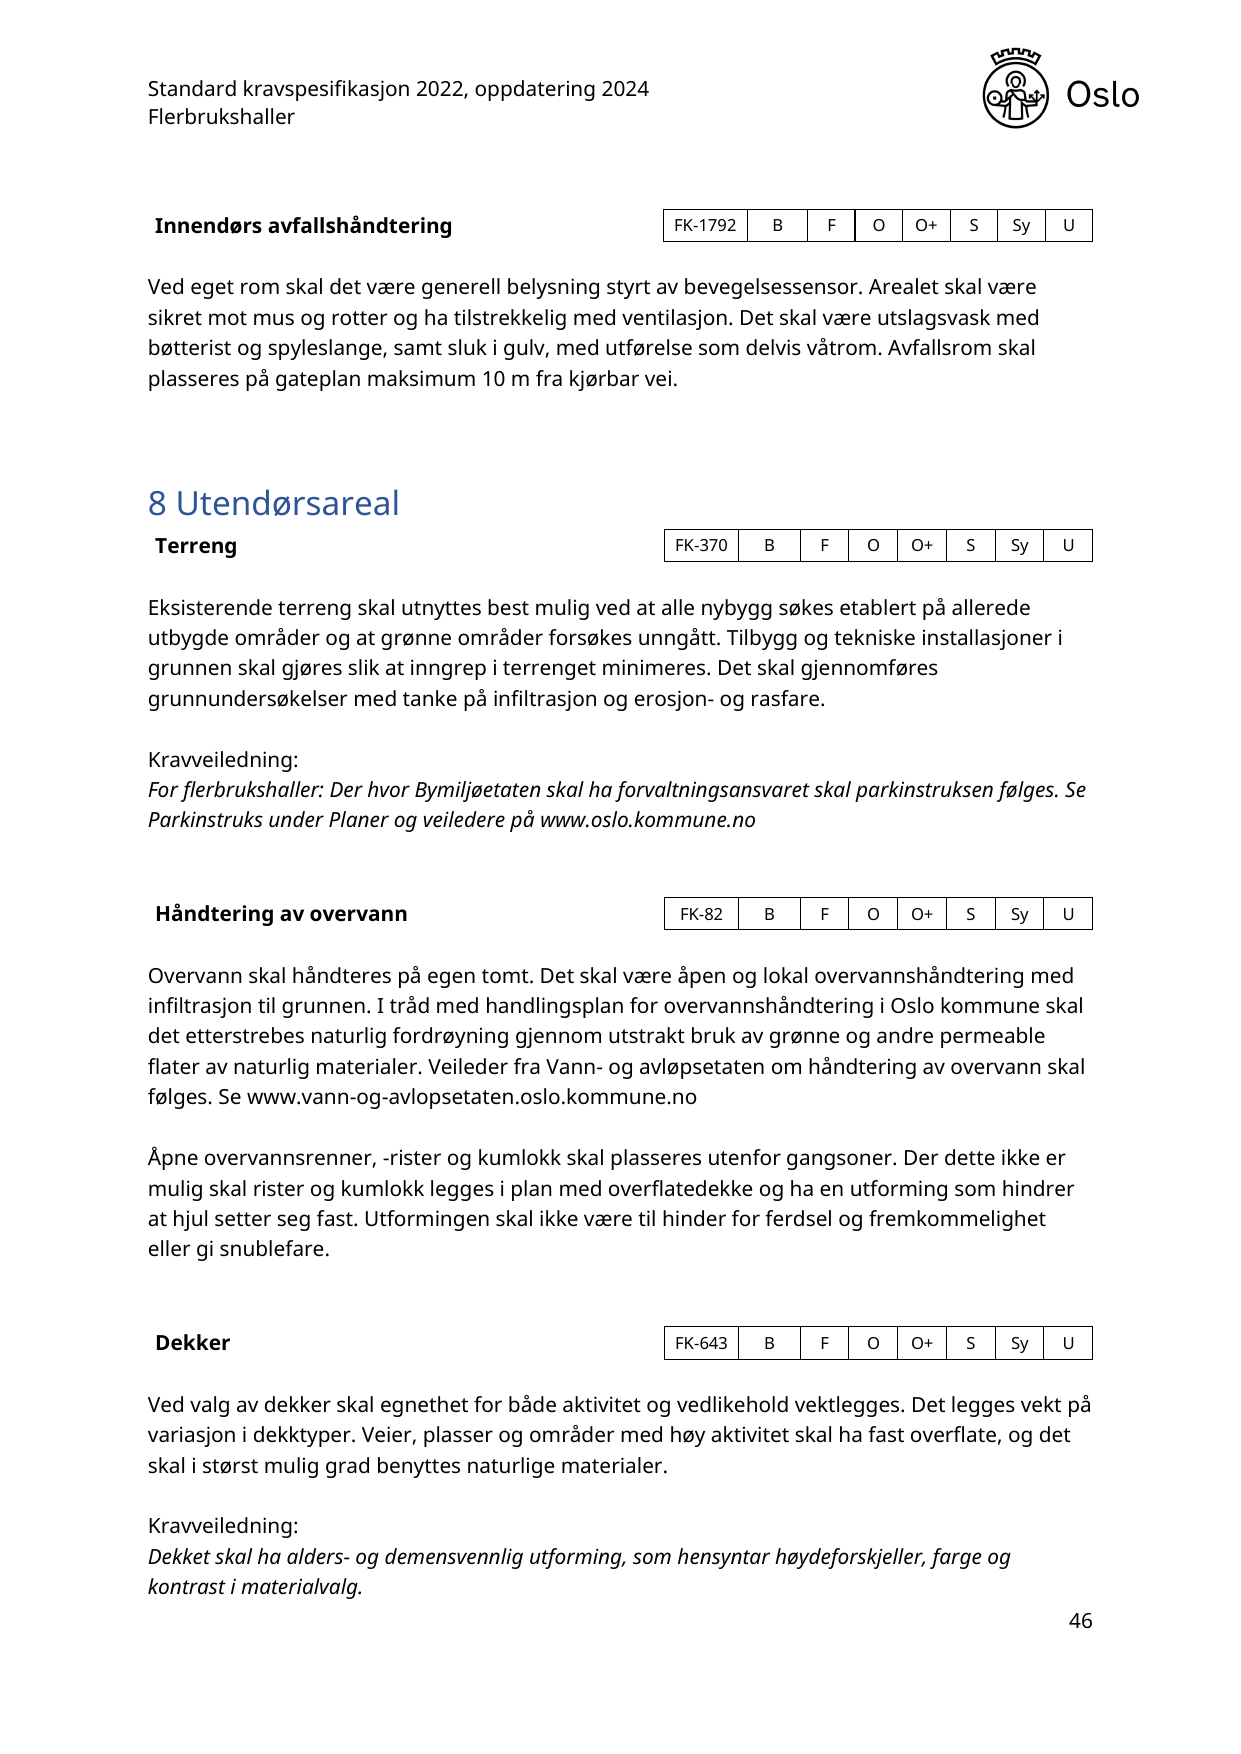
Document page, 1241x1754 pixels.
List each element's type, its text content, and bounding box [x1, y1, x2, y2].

text Eksisterende terreng skal utnyttes best mulig ved at alle nybygg søkes etablert på allerede utbygde områder og at grønne områder forsøkes unngått. Tilbygg og tekniske installasjoner i grunnen skal gjøres slik at inngrep i terrenget minimeres. Det skal gjennomføres grunnundersøkelser med tanke på infiltrasjon og erosjon- og rasfare. [148, 593, 1093, 712]
table_header S [947, 530, 995, 561]
table_header Sy [996, 530, 1043, 561]
table_header S [951, 210, 997, 241]
table_header Sy [996, 898, 1043, 929]
table_header O+ [903, 210, 950, 241]
table_header O+ [898, 530, 946, 561]
table_header Håndtering av overvann [148, 897, 664, 929]
table_header U [1046, 210, 1092, 241]
table_header Dekker [148, 1326, 664, 1358]
table_header U [1044, 1327, 1092, 1358]
table_header B [748, 210, 807, 241]
table_header FK-370 [665, 530, 738, 561]
table_header Innendørs avfallshåndtering [148, 209, 663, 241]
table_header FK-1792 [664, 210, 747, 241]
table_header O [849, 530, 897, 561]
text Overvann skal håndteres på egen tomt. Det skal være åpen og lokal overvannshåndtering med infiltrasjon til grunnen. I tråd med handlingsplan for overvannshåndtering i Oslo kommune skal det etterstrebes naturlig fordrøyning gjennom utstrakt bruk av grønne og andre permeable flater av naturlig materialer. Veileder fra Vann- og avløpsetaten om håndtering av overvann skal følges. Se www.vann-og-avlopsetaten.oslo.kommune.no [148, 961, 1093, 1111]
table_header O [849, 898, 897, 929]
text Ved eget rom skal det være generell belysning styrt av bevegelsessensor. Arealet skal være sikret mot mus og rotter og ha tilstrekkelig med ventilasjon. Det skal være utslagsvask med bøtterist og spyleslange, samt sluk i gulv, med utførelse som delvis våtrom. Avfallsrom skal plasseres på gateplan maksimum 10 m fra kjørbar vei. [148, 272, 1093, 392]
table_header O+ [898, 898, 946, 929]
text Åpne overvannsrenner, -rister og kumlokk skal plasseres utenfor gangsoner. Der dette ikke er mulig skal rister og kumlokk legges i plan med overflatedekke og ha en utforming som hindrer at hjul setter seg fast. Utformingen skal ikke være til hinder for ferdsel og fremkommelighet eller gi snublefare. [148, 1143, 1093, 1263]
table_header F [808, 210, 854, 241]
table_header B [739, 530, 800, 561]
text Kravveiledning: [148, 1512, 1093, 1540]
table_header F [801, 1327, 848, 1358]
text For flerbrukshaller: Der hvor Bymiljøetaten skal ha forvaltningsansvaret skal parkinstruksen følges. Se Parkinstruks under Planer og veiledere på www.oslo.kommune.no [148, 775, 1093, 834]
table_header Sy [998, 210, 1045, 241]
table_header Terreng [148, 529, 664, 561]
table_header B [739, 1327, 800, 1358]
table_header S [947, 898, 995, 929]
table_header F [801, 530, 848, 561]
table_header F [801, 898, 848, 929]
table_header U [1044, 898, 1092, 929]
table_header O [856, 210, 902, 241]
text Ved valg av dekker skal egnethet for både aktivitet og vedlikehold vektlegges. Det legges vekt på variasjon i dekktyper. Veier, plasser og områder med høy aktivitet skal ha fast overflate, og det skal i størst mulig grad benyttes naturlige materialer. [148, 1390, 1093, 1479]
table_header FK-643 [665, 1327, 738, 1358]
table_header B [739, 898, 800, 929]
subtitle 8 Utendørsareal [148, 480, 1093, 525]
table_header O+ [898, 1327, 946, 1358]
table_header O [849, 1327, 897, 1358]
table_header U [1044, 530, 1092, 561]
text Dekket skal ha alders- og demensvennlig utforming, som hensyntar høydeforskjeller, farge og kontrast i materialvalg. [148, 1542, 1093, 1601]
table_header Sy [996, 1327, 1043, 1358]
table_header S [947, 1327, 995, 1358]
table_header FK-82 [665, 898, 738, 929]
text Kravveiledning: [148, 745, 1093, 773]
